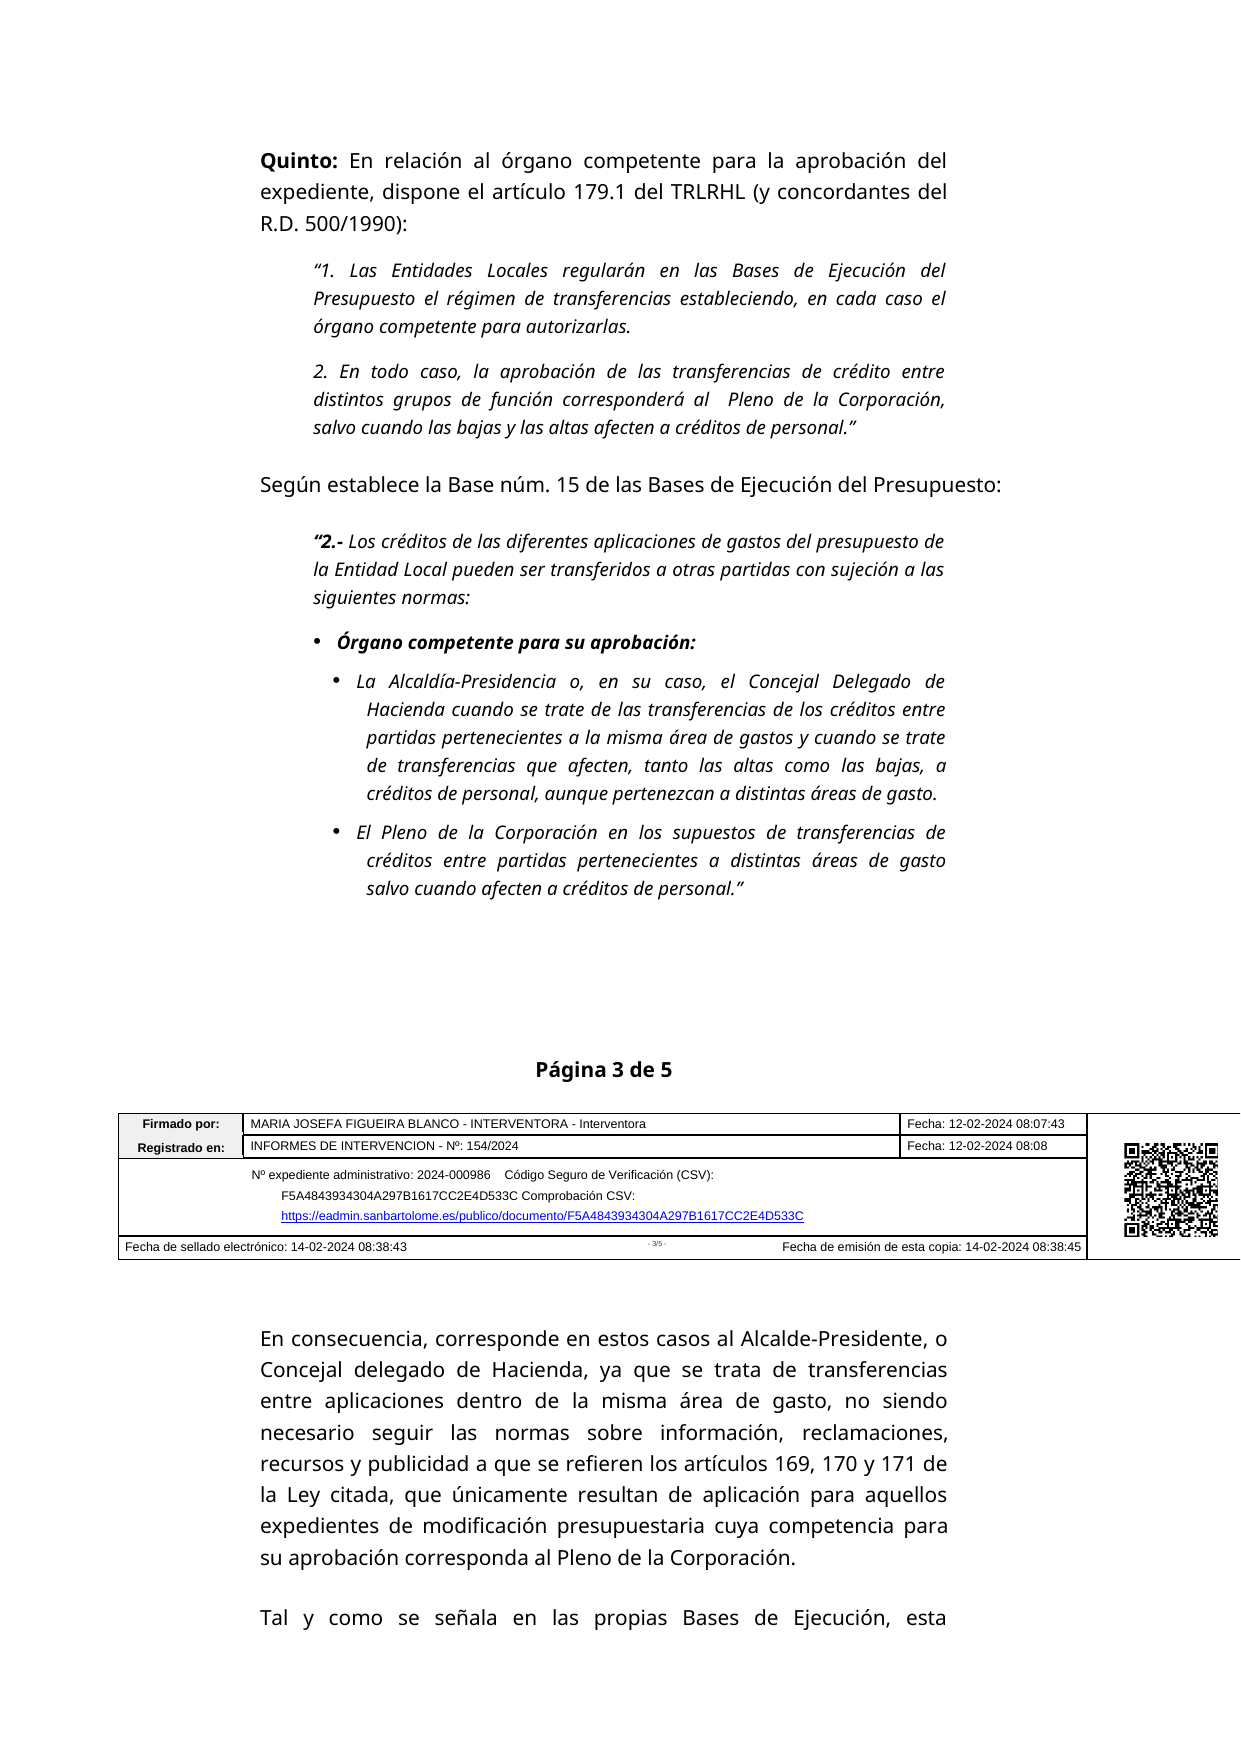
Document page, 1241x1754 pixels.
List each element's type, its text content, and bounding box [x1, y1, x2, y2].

table_cell INFORMES DE INTERVENCION - Nº: 154/2024 [244, 1136, 899, 1157]
text En consecuencia, corresponde en estos casos al Alcalde-Presidente, o Concejal delegado de Hacienda, ya que se trata de transferencias entre aplicaciones dentro de la misma área de gasto, no siendo necesario seguir las normas sobre información, reclamaciones, recursos y publicidad a que se refieren los artículos 169, 170 y 171 de la Ley citada, que únicamente resultan de aplicación para aquellos expedientes de modificación presupuestaria cuya competencia para su aprobación corresponda al Pleno de la Corporación. [260, 1324, 949, 1571]
table_cell Registrado en: [119, 1138, 242, 1155]
list La Alcaldía-Presidencia o, en su caso, el Concejal Delegado de Hacienda cuando se trate de las transferencias de los créditos entre partidas pertenecientes a la misma área de gastos y cuando se trate de transferencias que afecten, tanto las altas como las bajas, a créditos de personal, aunque pertenezcan a distintas áreas de gasto. [332, 668, 948, 806]
list El Pleno de la Corporación en los supuestos de transferencias de créditos entre partidas pertenecientes a distintas áreas de gasto salvo cuando afecten a créditos de personal.” [332, 819, 948, 901]
table_cell Fecha: 12-02-2024 08:08 [901, 1136, 1086, 1157]
text “2.- Los créditos de las diferentes aplicaciones de gastos del presupuesto de la Entidad Local pueden ser transferidos a otras partidas con sujeción a las siguientes normas: [313, 528, 948, 610]
text Según establece la Base núm. 15 de las Bases de Ejecución del Presupuesto: [260, 471, 1122, 499]
table_cell Fecha de sellado electrónico: 14-02-2024 08:38:43 - 3/5 - Fecha de emisión de esta copia: 14-02-2024 08:38:45 [119, 1237, 1086, 1259]
table_header Firmado por: [119, 1114, 242, 1132]
text Página 3 de 5 [376, 1056, 831, 1084]
table_header [1088, 1114, 1240, 1259]
list Órgano competente para su aprobación: [313, 629, 1122, 654]
text 2. En todo caso, la aprobación de las transferencias de crédito entre distintos grupos de función corresponderá al Pleno de la Corporación, salvo cuando las bajas y las altas afecten a créditos de personal.” [313, 358, 948, 439]
table_cell Nº expediente administrativo: 2024-000986 Código Seguro de Verificación (CSV): F5A4843934304A297B1617CC2E4D533C Comprobación CSV: https://eadmin.sanbartolome.es/publico/documento/F5A4843934304A297B1617CC2E4D533C [119, 1159, 1086, 1235]
text “1. Las Entidades Locales regularán en las Bases de Ejecución del Presupuesto el régimen de transferencias estableciendo, en cada caso el órgano competente para autorizarlas. [313, 257, 948, 339]
table_header Fecha: 12-02-2024 08:07:43 [901, 1114, 1086, 1134]
text Quinto: En relación al órgano competente para la aprobación del expediente, dispone el artículo 179.1 del TRLRHL (y concordantes del R.D. 500/1990): [260, 146, 948, 237]
text Tal y como se señala en las propias Bases de Ejecución, esta [260, 1603, 948, 1631]
table_header MARIA JOSEFA FIGUEIRA BLANCO - INTERVENTORA - Interventora [244, 1114, 899, 1134]
